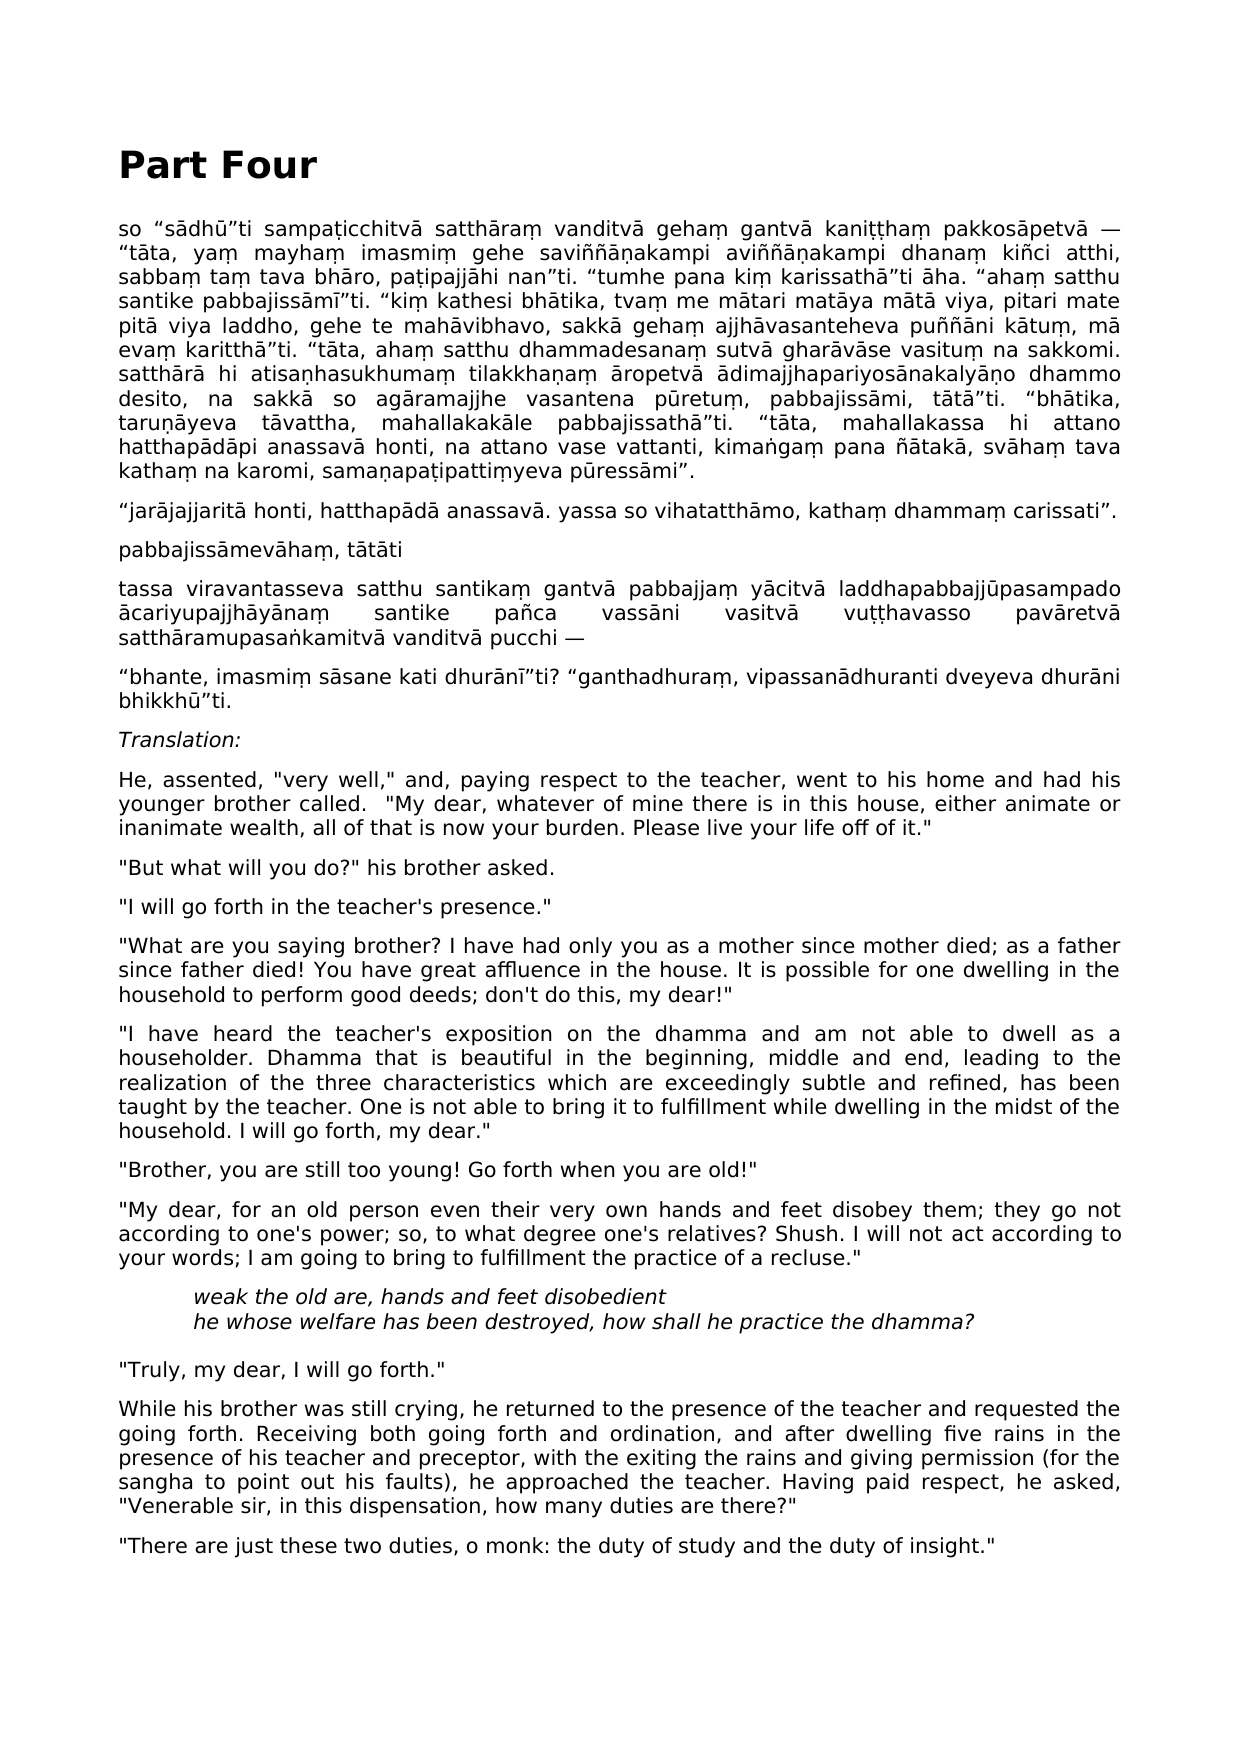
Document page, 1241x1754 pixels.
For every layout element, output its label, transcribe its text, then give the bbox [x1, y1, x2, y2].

text “jarājajjaritā honti, hatthapādā anassavā. yassa so vihatatthāmo, kathaṃ dhammaṃ carissati”. [118, 499, 1122, 523]
text tassa viravantasseva satthu santikaṃ gantvā pabbajjaṃ yācitvā laddhapabbajjūpasampado ācariyupajjhāyānaṃ santike pañca vassāni vasitvā vuṭṭhavasso pavāretvā satthāramupasaṅkamitvā vanditvā pucchi — [118, 577, 1122, 650]
text "My dear, for an old person even their very own hands and feet disobey them; they go not according to one's power; so, to what degree one's relatives? Shush. I will not act according to your words; I am going to bring to fulfillment the practice of a recluse." [118, 1198, 1122, 1270]
text While his brother was still crying, he returned to the presence of the teacher and requested the going forth. Receiving both going forth and ordination, and after dwelling five rains in the presence of his teacher and preceptor, with the exiting the rains and giving permission (for the sangha to point out his faults), he approached the teacher. Having paid respect, he asked, "Venerable sir, in this dispensation, how many duties are there?" [118, 1397, 1122, 1519]
text “bhante, imasmiṃ sāsane kati dhurānī”ti? “ganthadhuraṃ, vipassanādhuranti dveyeva dhurāni bhikkhū”ti. [118, 665, 1122, 713]
text Translation: [118, 728, 1122, 753]
subtitle Part Four [118, 143, 1122, 187]
text weak the old are, hands and feet disobedient [193, 1285, 1122, 1310]
text "I have heard the teacher's exposition on the dhamma and am not able to dwell as a householder. Dhamma that is beautiful in the beginning, middle and end, leading to the realization of the three characteristics which are exceedingly subtle and refined, has been taught by the teacher. One is not able to bring it to fulfillment while dwelling in the midst of the household. I will go forth, my dear." [118, 1022, 1122, 1143]
text he whose welfare has been destroyed, how shall he practice the dhamma? [193, 1310, 1122, 1334]
text "Brother, you are still too young! Go forth when you are old!" [118, 1158, 1122, 1183]
text He, assented, "very well," and, paying respect to the teacher, went to his home and had his younger brother called. "My dear, whatever of mine there is in this house, either animate or inanimate wealth, all of that is now your burden. Please live your life off of it." [118, 768, 1122, 841]
text "What are you saying brother? I have had only you as a mother since mother died; as a father since father died! You have great affluence in the house. It is possible for one dwelling in the household to perform good deeds; don't do this, my dear!" [118, 934, 1122, 1007]
text "Truly, my dear, I will go forth." [118, 1358, 1122, 1382]
text "But what will you do?" his brother asked. [118, 856, 1122, 880]
text "There are just these two duties, o monk: the duty of study and the duty of insight." [118, 1534, 1122, 1558]
text so “sādhū”ti sampaṭicchitvā satthāraṃ vanditvā gehaṃ gantvā kaniṭṭhaṃ pakkosāpetvā — “tāta, yaṃ mayhaṃ imasmiṃ gehe saviññāṇakampi aviññāṇakampi dhanaṃ kiñci atthi, sabbaṃ taṃ tava bhāro, paṭipajjāhi nan”ti. “tumhe pana kiṃ karissathā”ti āha. “ahaṃ satthu santike pabbajissāmī”ti. “kiṃ kathesi bhātika, tvaṃ me mātari matāya mātā viya, pitari mate pitā viya laddho, gehe te mahāvibhavo, sakkā gehaṃ ajjhāvasanteheva puññāni kātuṃ, mā evaṃ karitthā”ti. “tāta, ahaṃ satthu dhammadesanaṃ sutvā gharāvāse vasituṃ na sakkomi. satthārā hi atisaṇhasukhumaṃ tilakkhaṇaṃ āropetvā ādimajjhapariyosānakalyāṇo dhammo desito, na sakkā so agāramajjhe vasantena pūretuṃ, pabbajissāmi, tātā”ti. “bhātika, taruṇāyeva tāvattha, mahallakakāle pabbajissathā”ti. “tāta, mahallakassa hi attano hatthapādāpi anassavā honti, na attano vase vattanti, kimaṅgaṃ pana ñātakā, svāhaṃ tava kathaṃ na karomi, samaṇapaṭipattiṃyeva pūressāmi”. [118, 217, 1122, 484]
text pabbajissāmevāhaṃ, tātāti [118, 538, 1122, 562]
text "I will go forth in the teacher's presence." [118, 895, 1122, 919]
